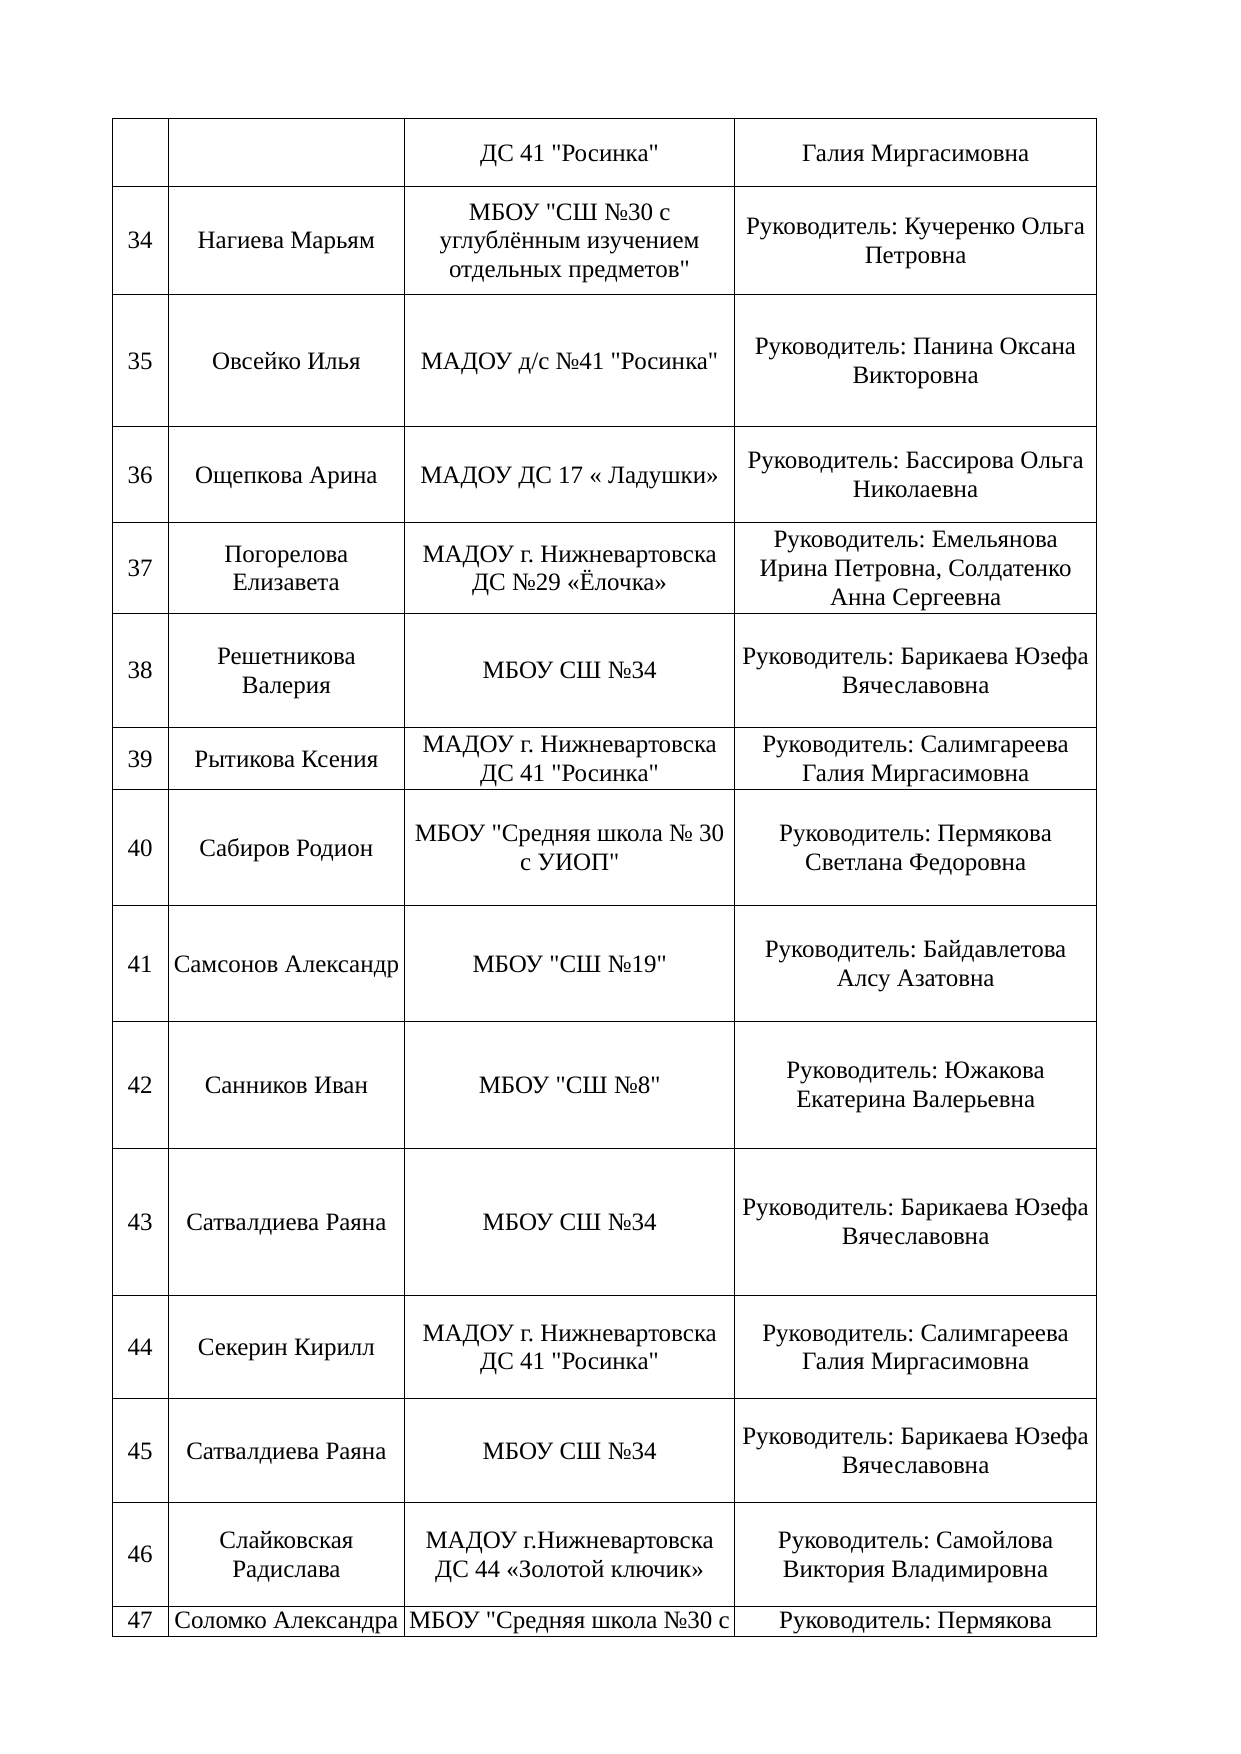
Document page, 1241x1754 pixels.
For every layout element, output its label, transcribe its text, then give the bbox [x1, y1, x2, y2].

table_cell Овсейко Илья [169, 295, 404, 426]
table_cell 44 [113, 1296, 168, 1398]
table_cell МАДОУ г.Нижневартовска ДС 44 «Золотой ключик» [405, 1503, 734, 1606]
table_cell 45 [113, 1399, 168, 1502]
table_cell МАДОУ д/с №41 "Росинка" [405, 295, 734, 426]
table_cell 46 [113, 1503, 168, 1606]
table_cell Сатвалдиева Раяна [169, 1149, 404, 1294]
table_cell 47 [113, 1607, 168, 1636]
table_cell Руководитель: Пермякова [735, 1607, 1096, 1636]
table_cell Рытикова Ксения [169, 728, 404, 789]
table_cell Руководитель: Панина Оксана Викторовна [735, 295, 1096, 426]
table_cell 35 [113, 295, 168, 426]
table_cell МАДОУ г. Нижневартовска ДС №29 «Ёлочка» [405, 523, 734, 613]
table_cell МБОУ "СШ №30 с углублённым изучением отдельных предметов" [405, 187, 734, 294]
table_cell Руководитель: Салимгареева Галия Миргасимовна [735, 1296, 1096, 1398]
table_cell МБОУ "СШ №8" [405, 1022, 734, 1147]
table_cell Решетникова Валерия [169, 614, 404, 727]
table_cell МАДОУ ДС 17 « Ладушки» [405, 427, 734, 522]
table_cell 40 [113, 790, 168, 905]
table_cell Cатвалдиева Раяна [169, 1399, 404, 1502]
table_cell Руководитель: Пермякова Светлана Федоровна [735, 790, 1096, 905]
table_cell 36 [113, 427, 168, 522]
table_cell 43 [113, 1149, 168, 1294]
table_cell МБОУ "Средняя школа №30 с [405, 1607, 734, 1636]
table_cell 39 [113, 728, 168, 789]
table_cell Руководитель: Барикаева Юзефа Вячеславовна [735, 614, 1096, 727]
table_cell Самсонов Александр [169, 906, 404, 1021]
table_cell 41 [113, 906, 168, 1021]
table_cell Руководитель: Бассирова Ольга Николаевна [735, 427, 1096, 522]
table_cell Руководитель: Барикаева Юзефа Вячеславовна [735, 1399, 1096, 1502]
table_cell 34 [113, 187, 168, 294]
table_cell МБОУ "Средняя школа № 30 с УИОП" [405, 790, 734, 905]
table_cell Галия Миргасимовна [735, 119, 1096, 186]
table_cell МБОУ СШ №34 [405, 1399, 734, 1502]
table_cell Нагиева Марьям [169, 187, 404, 294]
table_cell 37 [113, 523, 168, 613]
table_cell Соломко Александра [169, 1607, 404, 1636]
table_cell Слайковская Радислава [169, 1503, 404, 1606]
table_cell Руководитель: Самойлова Виктория Владимировна [735, 1503, 1096, 1606]
table_cell [169, 119, 404, 186]
table_cell МБОУ СШ №34 [405, 1149, 734, 1294]
table_cell Секерин Кирилл [169, 1296, 404, 1398]
table_cell Руководитель: Кучеренко Ольга Петровна [735, 187, 1096, 294]
table_cell 38 [113, 614, 168, 727]
table_cell ДС 41 "Росинка" [405, 119, 734, 186]
table_cell [113, 119, 168, 186]
table_cell Ощепкова Арина [169, 427, 404, 522]
table_cell МАДОУ г. Нижневартовска ДС 41 "Росинка" [405, 1296, 734, 1398]
table_cell МБОУ "СШ №19" [405, 906, 734, 1021]
table_cell Руководитель: Салимгареева Галия Миргасимовна [735, 728, 1096, 789]
table_cell МАДОУ г. Нижневартовска ДС 41 "Росинка" [405, 728, 734, 789]
table_cell Руководитель: Емельянова Ирина Петровна, Солдатенко Анна Сергеевна [735, 523, 1096, 613]
table_cell Руководитель: Южакова Екатерина Валерьевна [735, 1022, 1096, 1147]
table_cell Погорелова Елизавета [169, 523, 404, 613]
table_cell 42 [113, 1022, 168, 1147]
table_cell Санников Иван [169, 1022, 404, 1147]
table_cell МБОУ СШ №34 [405, 614, 734, 727]
table_cell Сабиров Родион [169, 790, 404, 905]
table_cell Руководитель: Барикаева Юзефа Вячеславовна [735, 1149, 1096, 1294]
table_cell Руководитель: Байдавлетова Алсу Азатовна [735, 906, 1096, 1021]
